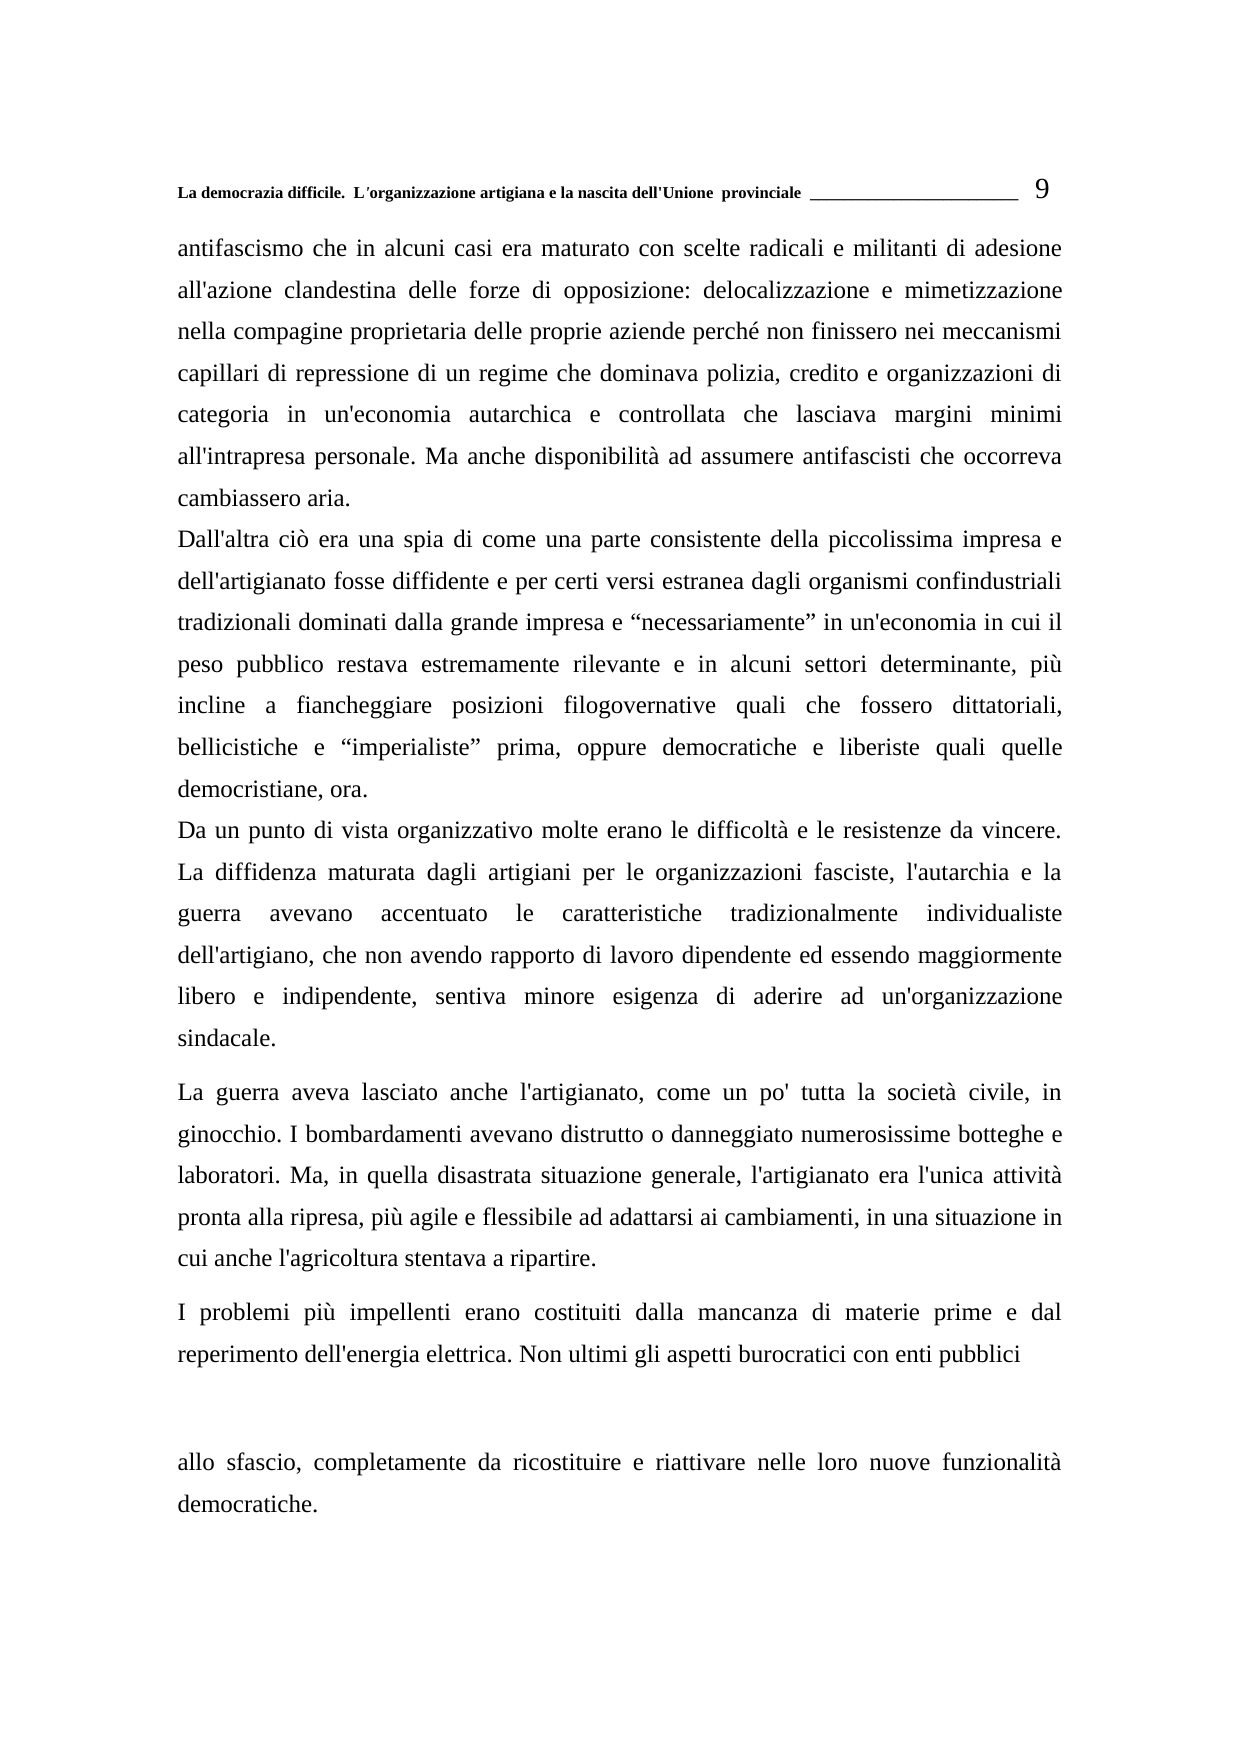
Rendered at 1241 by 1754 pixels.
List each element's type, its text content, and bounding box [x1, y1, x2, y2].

text Dall'altra ciò era una spia di come una parte consistente della piccolissima impresa e dell'artigianato fosse diffidente e per certi versi estranea dagli organismi confindustriali tradizionali dominati dalla grande impresa e “necessariamente” in un'economia in cui il peso pubblico restava estremamente rilevante e in alcuni settori determinante, più incline a fiancheggiare posizioni filogovernative quali che fossero dittatoriali, bellicistiche e “imperialiste” prima, oppure democratiche e liberiste quali quelle democristiane, ora. [177, 525, 1063, 802]
text Da un punto di vista organizzativo molte erano le difficoltà e le resistenze da vincere. La diffidenza maturata dagli artigiani per le organizzazioni fasciste, l'autarchia e la guerra avevano accentuato le caratteristiche tradizionalmente individualiste dell'artigiano, che non avendo rapporto di lavoro dipendente ed essendo maggiormente libero e indipendente, sentiva minore esigenza di aderire ad un'organizzazione sindacale. [177, 816, 1063, 1052]
text La guerra aveva lasciato anche l'artigianato, come un po' tutta la società civile, in ginocchio. I bombardamenti avevano distrutto o danneggiato numerosissime botteghe e laboratori. Ma, in quella disastrata situazione generale, l'artigianato era l'unica attività pronta alla ripresa, più agile e flessibile ad adattarsi ai cambiamenti, in una situazione in cui anche l'agricoltura stentava a ripartire. [177, 1078, 1063, 1272]
text I problemi più impellenti erano costituiti dalla mancanza di materie prime e dal reperimento dell'energia elettrica. Non ultimi gli aspetti burocratici con enti pubblici [177, 1298, 1063, 1368]
text antifascismo che in alcuni casi era maturato con scelte radicali e militanti di adesione all'azione clandestina delle forze di opposizione: delocalizzazione e mimetizzazione nella compagine proprietaria delle proprie aziende perché non finissero nei meccanismi capillari di repressione di un regime che dominava polizia, credito e organizzazioni di categoria in un'economia autarchica e controllata che lasciava margini minimi all'intrapresa personale. Ma anche disponibilità ad assumere antifascisti che occorreva cambiassero aria. [177, 234, 1063, 511]
text allo sfascio, completamente da ricostituire e riattivare nelle loro nuove funzionalità democratiche. [177, 1448, 1063, 1517]
